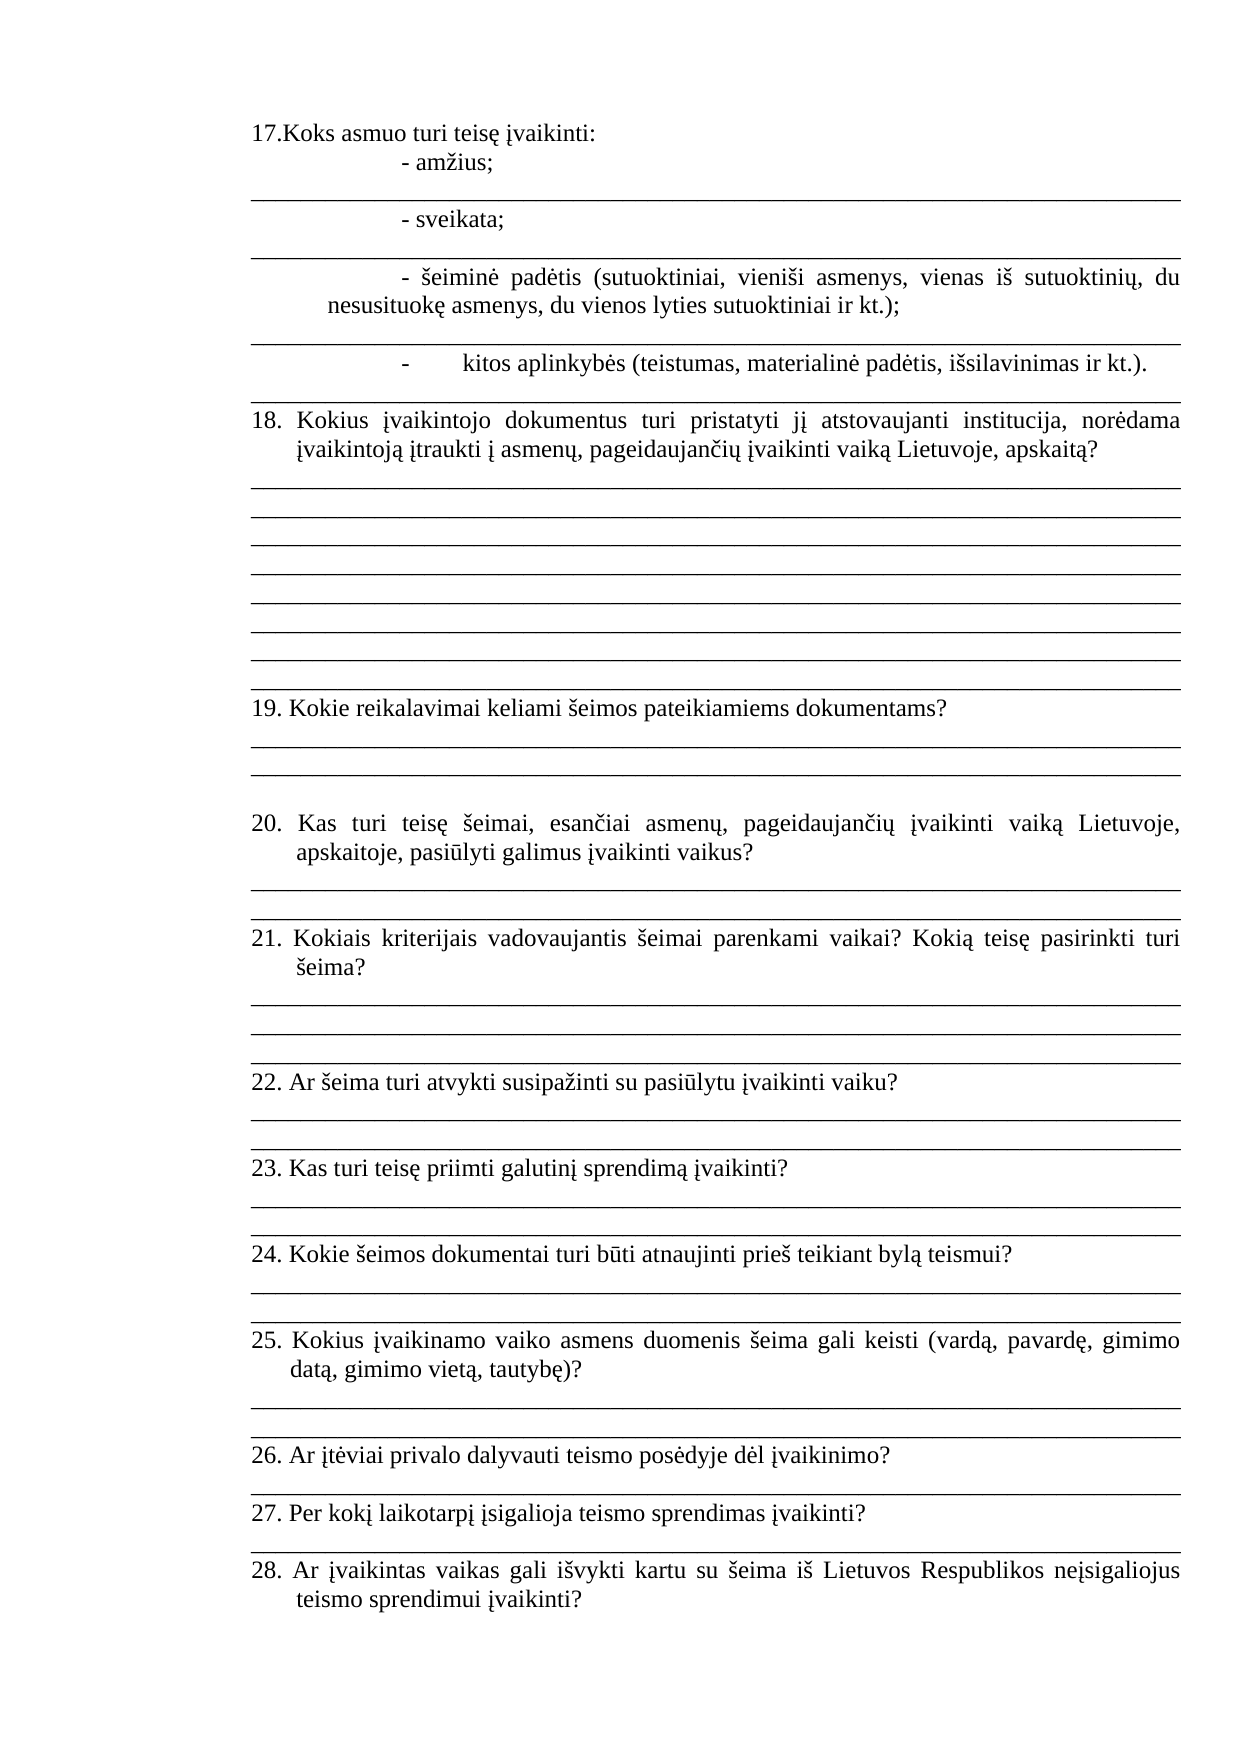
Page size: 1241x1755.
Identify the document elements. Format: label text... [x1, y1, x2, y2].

text - amžius; [327, 147, 1181, 176]
text - sveikata; [327, 204, 1181, 233]
text 20. Kas turi teisę šeimai, esančiai asmenų, pageidaujančių įvaikinti vaiką Lietuvoje, apskaitoje, pasiūlyti galimus įvaikinti vaikus? [251, 808, 1181, 866]
text 23. Kas turi teisę priimti galutinį sprendimą įvaikinti? [177, 1153, 1181, 1182]
text 21. Kokiais kriterijais vadovaujantis šeimai parenkami vaikai? Kokią teisę pasirinkti turi šeima? [251, 923, 1181, 981]
text 19. Kokie reikalavimai keliami šeimos pateikiamiems dokumentams? [177, 693, 1181, 722]
text 18. Kokius įvaikintojo dokumentus turi pristatyti jį atstovaujanti institucija, norėdama įvaikintoją įtraukti į asmenų, pageidaujančių įvaikinti vaiką Lietuvoje, apskaitą? [251, 406, 1181, 463]
text - kitos aplinkybės (teistumas, materialinė padėtis, išsilavinimas ir kt.). [327, 348, 1181, 377]
text 22. Ar šeima turi atvykti susipažinti su pasiūlytu įvaikinti vaiku? [177, 1067, 1181, 1096]
text 17.Koks asmuo turi teisę įvaikinti: [177, 118, 1181, 147]
text 25. Kokius įvaikinamo vaiko asmens duomenis šeima gali keisti (vardą, pavardę, gimimo datą, gimimo vietą, tautybę)? [251, 1326, 1181, 1383]
text 27. Per kokį laikotarpį įsigalioja teismo sprendimas įvaikinti? [177, 1498, 1181, 1527]
text 28. Ar įvaikintas vaikas gali išvykti kartu su šeima iš Lietuvos Respublikos neįsigaliojus teismo sprendimui įvaikinti? [251, 1556, 1181, 1613]
text 26. Ar įtėviai privalo dalyvauti teismo posėdyje dėl įvaikinimo? [177, 1441, 1181, 1469]
text 24. Kokie šeimos dokumentai turi būti atnaujinti prieš teikiant bylą teismui? [177, 1239, 1181, 1268]
text - šeiminė padėtis (sutuoktiniai, vieniši asmenys, vienas iš sutuoktinių, du nesusituokę asmenys, du vienos lyties sutuoktiniai ir kt.); [327, 262, 1181, 319]
